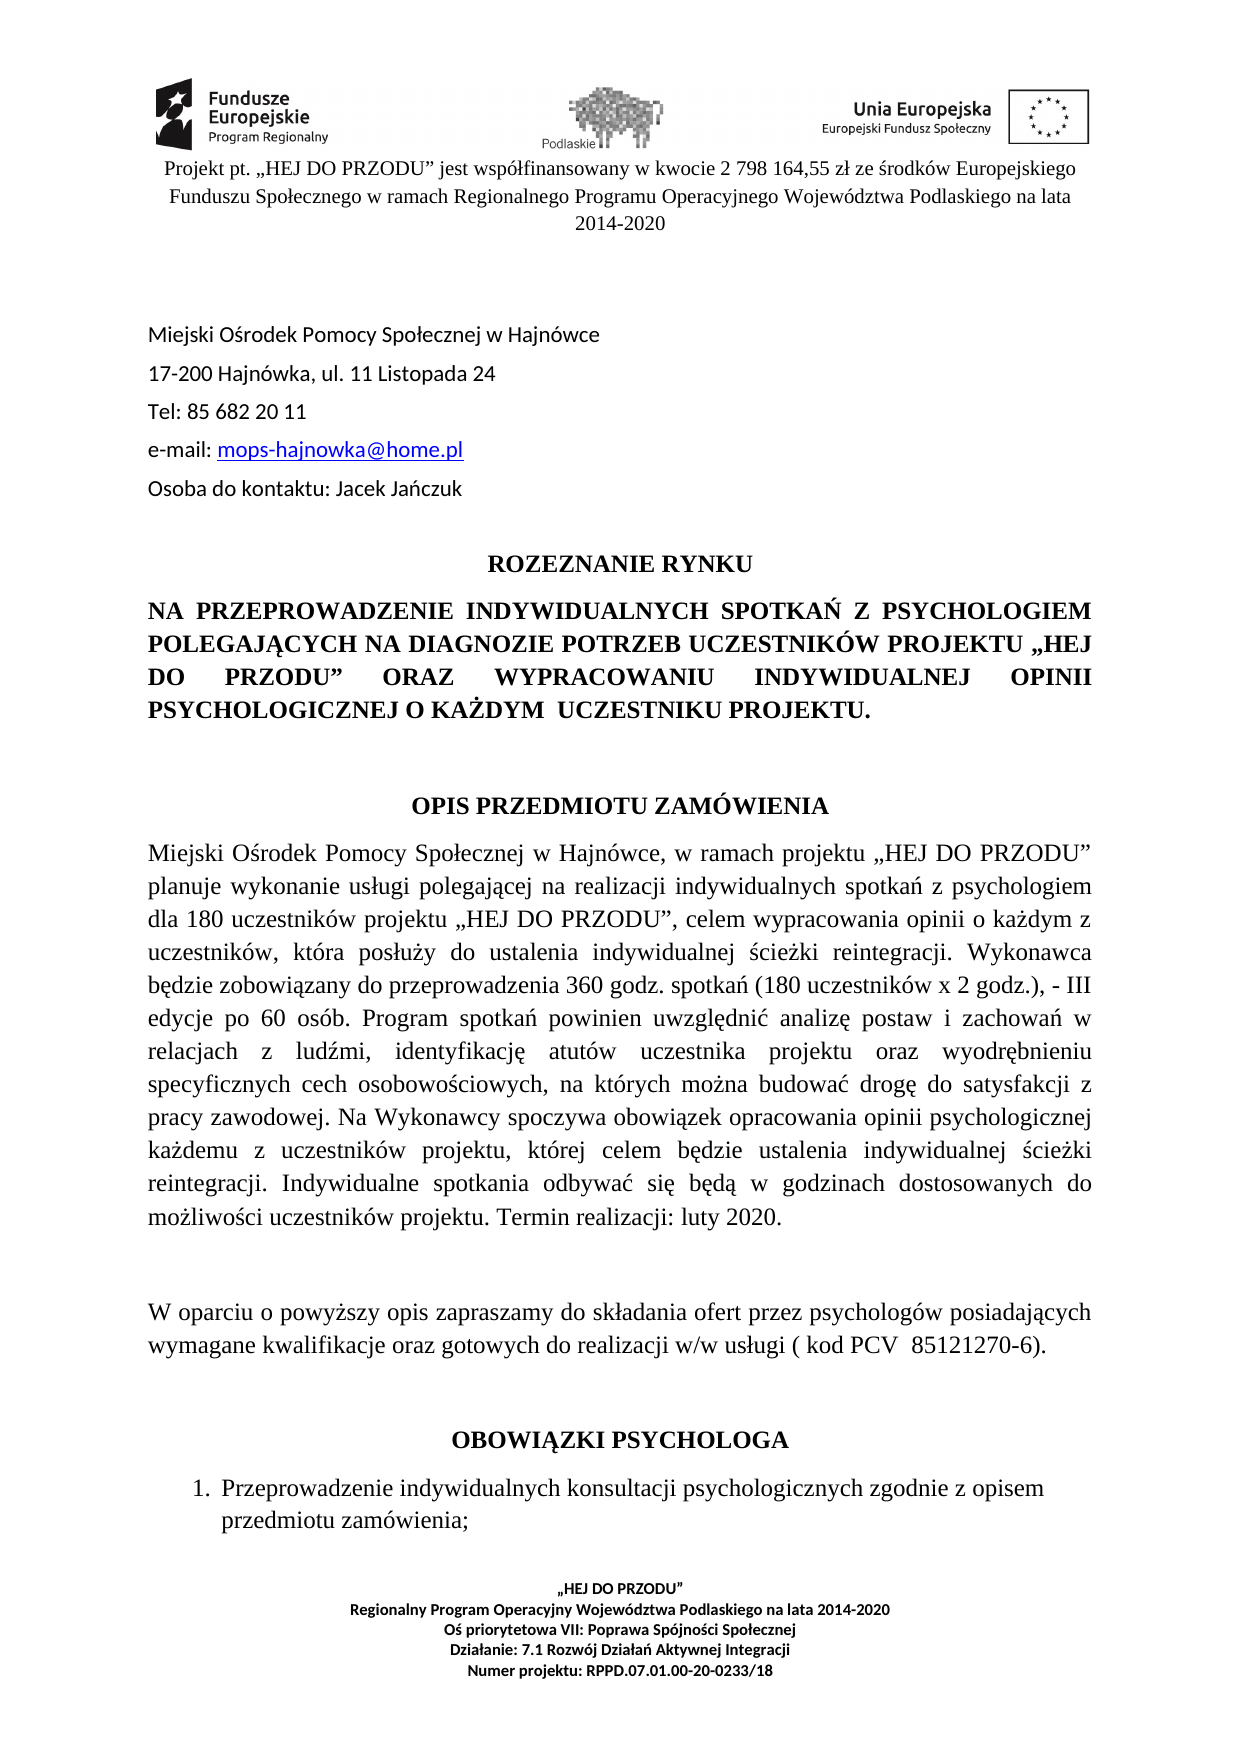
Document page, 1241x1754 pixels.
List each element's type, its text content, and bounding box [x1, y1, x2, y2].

text NA PRZEPROWADZENIE INDYWIDUALNYCH SPOTKAŃ Z PSYCHOLOGIEM POLEGAJĄCYCH NA DIAGNOZIE POTRZEB UCZESTNIKÓW PROJEKTU „HEJ DO PRZODU” ORAZ WYPRACOWANIU INDYWIDUALNEJ OPINII PSYCHOLOGICZNEJ O KAŻDYM UCZESTNIKU PROJEKTU. [148, 596, 1093, 724]
text OBOWIĄZKI PSYCHOLOGA [148, 1425, 1093, 1454]
text Miejski Ośrodek Pomocy Społecznej w Hajnówce, w ramach projektu „HEJ DO PRZODU” planuje wykonanie usługi polegającej na realizacji indywidualnych spotkań z psychologiem dla 180 uczestników projektu „HEJ DO PRZODU”, celem wypracowania opinii o każdym z uczestników, która posłuży do ustalenia indywidualnej ścieżki reintegracji. Wykonawca będzie zobowiązany do przeprowadzenia 360 godz. spotkań (180 uczestników x 2 godz.), - III edycje po 60 osób. Program spotkań powinien uwzględnić analizę postaw i zachowań w relacjach z ludźmi, identyfikację atutów uczestnika projektu oraz wyodrębnieniu specyficznych cech osobowościowych, na których można budować drogę do satysfakcji z pracy zawodowej. Na Wykonawcy spoczywa obowiązek opracowania opinii psychologicznej każdemu z uczestników projektu, której celem będzie ustalenia indywidualnej ścieżki reintegracji. Indywidualne spotkania odbywać się będą w godzinach dostosowanych do możliwości uczestników projektu. Termin realizacji: luty 2020. [148, 838, 1093, 1230]
picture [147, 73, 1093, 156]
text 17-200 Hajnówka, ul. 11 Listopada 24 [148, 359, 1093, 387]
text Tel: 85 682 20 11 [148, 397, 1093, 425]
text OPIS PRZEDMIOTU ZAMÓWIENIA [148, 791, 1093, 819]
text e-mail: mops-hajnowka@home.pl [148, 436, 1093, 463]
text W oparciu o powyższy opis zapraszamy do składania ofert przez psychologów posiadających wymagane kwalifikacje oraz gotowych do realizacji w/w usługi ( kod PCV 85121270-6). [148, 1297, 1093, 1358]
text Osoba do kontaktu: Jacek Jańczuk [148, 474, 1093, 502]
text ROZEZNANIE RYNKU [148, 549, 1093, 578]
list Przeprowadzenie indywidualnych konsultacji psychologicznych zgodnie z opisem przedmiotu zamówienia; [192, 1473, 1093, 1534]
text Miejski Ośrodek Pomocy Społecznej w Hajnówce [148, 320, 1093, 348]
